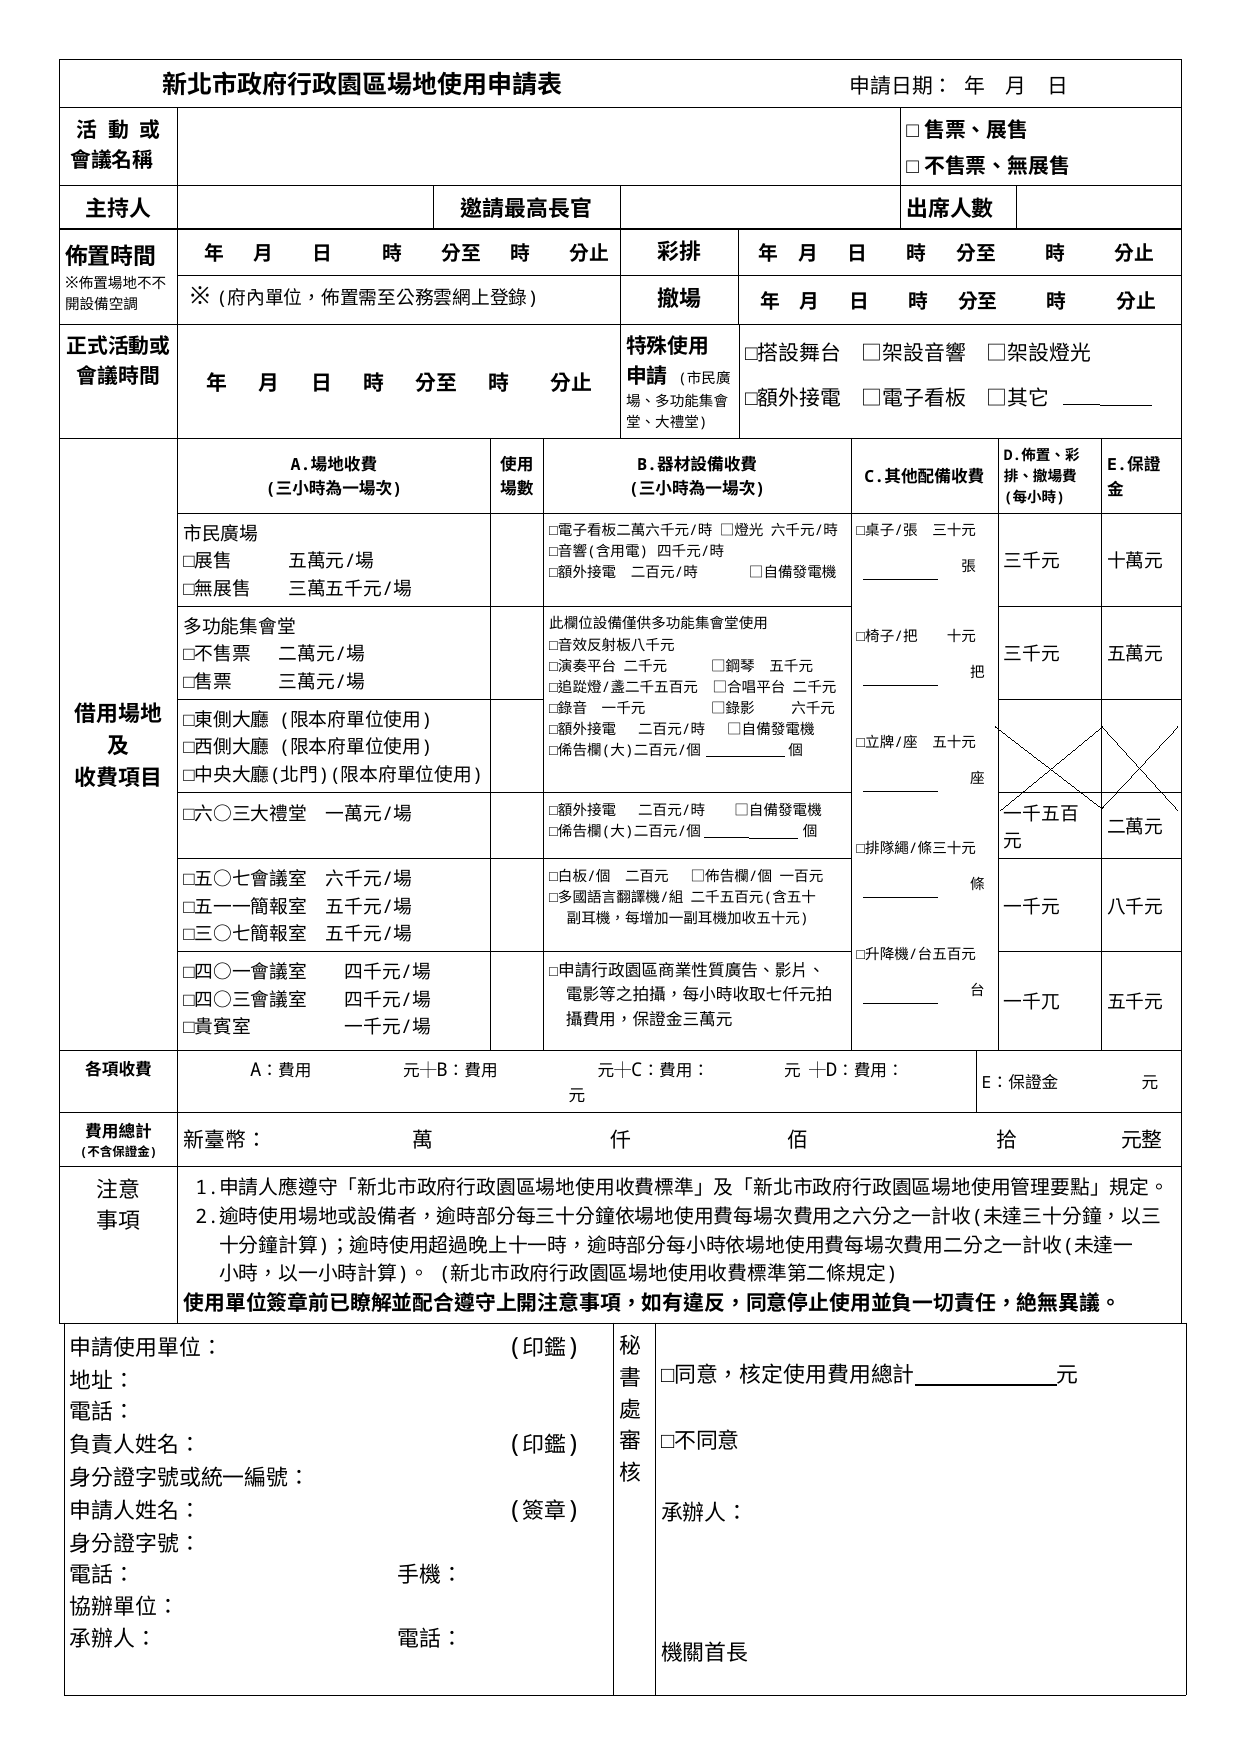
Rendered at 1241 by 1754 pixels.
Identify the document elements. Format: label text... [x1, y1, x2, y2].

table_header 邀請最高長官 [434, 186, 620, 228]
table_header 年 月 日 時 分至 時 分止 [178, 325, 620, 438]
table_cell 多功能集會堂 □不售票 二萬元/場 □售票 三萬元/場 [178, 607, 490, 699]
table_cell □申請行政園區商業性質廣告、影片、 電影等之拍攝，每小時收取七仟元拍 攝費用，保證金三萬元 [544, 952, 851, 1050]
table_header 正式活動或會議時間 [60, 325, 177, 438]
table_header 秘 書 處 審 核 [614, 1324, 655, 1695]
table_header 各項收費 [60, 1051, 177, 1112]
table_cell □桌子/張 三十元 張 □椅子/把 十元 把 □立牌/座 五十元 座 □排隊繩/條三十元 條 □升降機/台五百元 台 [852, 514, 998, 1050]
table_cell □白板/個 二百元 □佈告欄/個 一百元 □多國語言翻譯機/組 二千五百元(含五十 副耳機，每增加一副耳機加收五十元) [544, 859, 851, 951]
table_header E：保證金 元 [977, 1051, 1181, 1112]
table_header [178, 186, 433, 228]
table_cell [1102, 700, 1181, 792]
table_cell 八千元 [1102, 859, 1181, 951]
table_header A：費用 元┼B：費用 元┼C：費用： 元 ┼D：費用： 元 [178, 1051, 976, 1112]
table_cell [999, 700, 1101, 792]
table_cell 十萬元 [1102, 514, 1181, 606]
table_cell □額外接電 二百元/時 □自備發電機 □俙告欄(大)二百元/個 個 [544, 793, 851, 858]
table_cell 二萬元 [1102, 793, 1181, 858]
table_header D.佈置、彩排、撤場費(每小時) [999, 439, 1101, 513]
table_header C.其他配備收費 [852, 439, 998, 513]
table_header 佈置時間 ※佈置場地不不開設備空調 [60, 230, 177, 323]
table_cell 五萬元 [1102, 607, 1181, 699]
table_header [621, 186, 900, 228]
table_header 活 動 或 會議名稱 [60, 108, 177, 185]
table_cell 一千兀 [999, 952, 1101, 1050]
table_header [178, 108, 900, 185]
table_cell [491, 793, 543, 858]
table_cell 市民廣場 □展售 五萬元/場 □無展售 三萬五千元/場 [178, 514, 490, 606]
table_header 新臺幣： 萬 仟 佰 拾 元整 [178, 1113, 1181, 1166]
table_header 年 月 日 時 分至 時 分止 [178, 230, 620, 275]
table_header 費用總計 (不含保證金) [60, 1113, 177, 1166]
table_header B.器材設備收費 (三小時為一場次) [544, 439, 851, 513]
table_header 使用 場數 [491, 439, 543, 513]
table_cell [491, 700, 543, 792]
table_header A.場地收費 (三小時為一場次) [178, 439, 490, 513]
table_cell 五千元 [1102, 952, 1181, 1050]
table_header 主持人 [60, 186, 177, 228]
table_cell 撤場 [621, 276, 738, 323]
table_header 特殊使用 申請 (市民廣 場、多功能集會堂、大禮堂) [621, 325, 739, 438]
table_header □搭設舞台 □架設音響 □架設燈光 □額外接電 □電子看板 □其它 [740, 325, 1181, 438]
table_cell 年 月 日 時 分至 時 分止 [739, 276, 1181, 323]
table_header 借用場地 及 收費項目 [60, 439, 177, 1050]
table_header E.保證金 [1102, 439, 1181, 513]
table_cell 此欄位設備僅供多功能集會堂使用 □音效反射板八千元 □演奏平台 二千元 □鋼琴 五千元 □追踨燈/盞二千五百元 □合唱平台 二千元 □錄音 一千元 □錄影 六千元 □額外接電 二百元/時 □自備發電機 □俙告欄(大)二百元/個 個 [544, 607, 851, 792]
table_cell 三千元 [999, 514, 1101, 606]
table_cell □五○七會議室 六千元/場 □五一一簡報室 五千元/場 □三○七簡報室 五千元/場 [178, 859, 490, 951]
table_cell 一千元 [999, 859, 1101, 951]
table_header 彩排 [621, 230, 738, 275]
table_cell [491, 952, 543, 1050]
table_cell [491, 607, 543, 699]
table_header 出席人數 [901, 186, 1016, 228]
table_header 1.申請人應遵守「新北市政府行政園區場地使用收費標準」及「新北市政府行政園區場地使用管理要點」規定。 2.逾時使用場地或設備者，逾時部分每三十分鐘依場地使用費每場次費用之六分之一計收(未達三十分鐘，以三 十分鐘計算)；逾時使用超過晚上十一時，逾時部分每小時依場地使用費每場次費用二分之一計收(未達一 小時，以一小時計算)。 (新北市政府行政園區場地使用收費標準第二條規定) 使用單位簽章前已瞭解並配合遵守上開注意事項，如有違反，同意停止使用並負一切責任，絶無異議。 [178, 1167, 1181, 1323]
table_cell [491, 859, 543, 951]
table_cell 一千五百元 [999, 793, 1101, 858]
table_cell [491, 514, 543, 606]
table_cell □四○一會議室 四千元/場 □四○三會議室 四千元/場 □貴賓室 一千元/場 [178, 952, 490, 1050]
table_cell ※ (府內單位，佈置需至公務雲網上登錄) [178, 276, 620, 323]
table_cell □東側大廳 (限本府單位使用) □西側大廳 (限本府單位使用) □中央大廳(北門)(限本府單位使用) [178, 700, 490, 792]
table_header [1017, 186, 1181, 228]
table_header □同意，核定使用費用總計 元 □不同意 承辦人： 機關首長 [656, 1324, 1186, 1695]
table_header 注意 事項 [60, 1167, 177, 1323]
table_cell □電子看板二萬六千元/時 □燈光 六千元/時 □音響(含用電) 四千元/時 □額外接電 二百元/時 □自備發電機 [544, 514, 851, 606]
table_cell 三千元 [999, 607, 1101, 699]
table_header 申請使用單位： (印鑑) 地址： 電話： 負責人姓名： (印鑑) 身分證字號或統一編號： 申請人姓名： (簽章) 身分證字號： 電話： 手機： 協辦單位： 承辦人： 電話： [65, 1324, 613, 1695]
table_cell □六○三大禮堂 一萬元/場 [178, 793, 490, 858]
table_header 新北市政府行政園區場地使用申請表 申請日期： 年 月 日 [60, 60, 1181, 107]
table_header 年 月 日 時 分至 時 分止 [739, 230, 1181, 275]
table_header □ 售票、展售 □ 不售票、無展售 [901, 108, 1181, 185]
